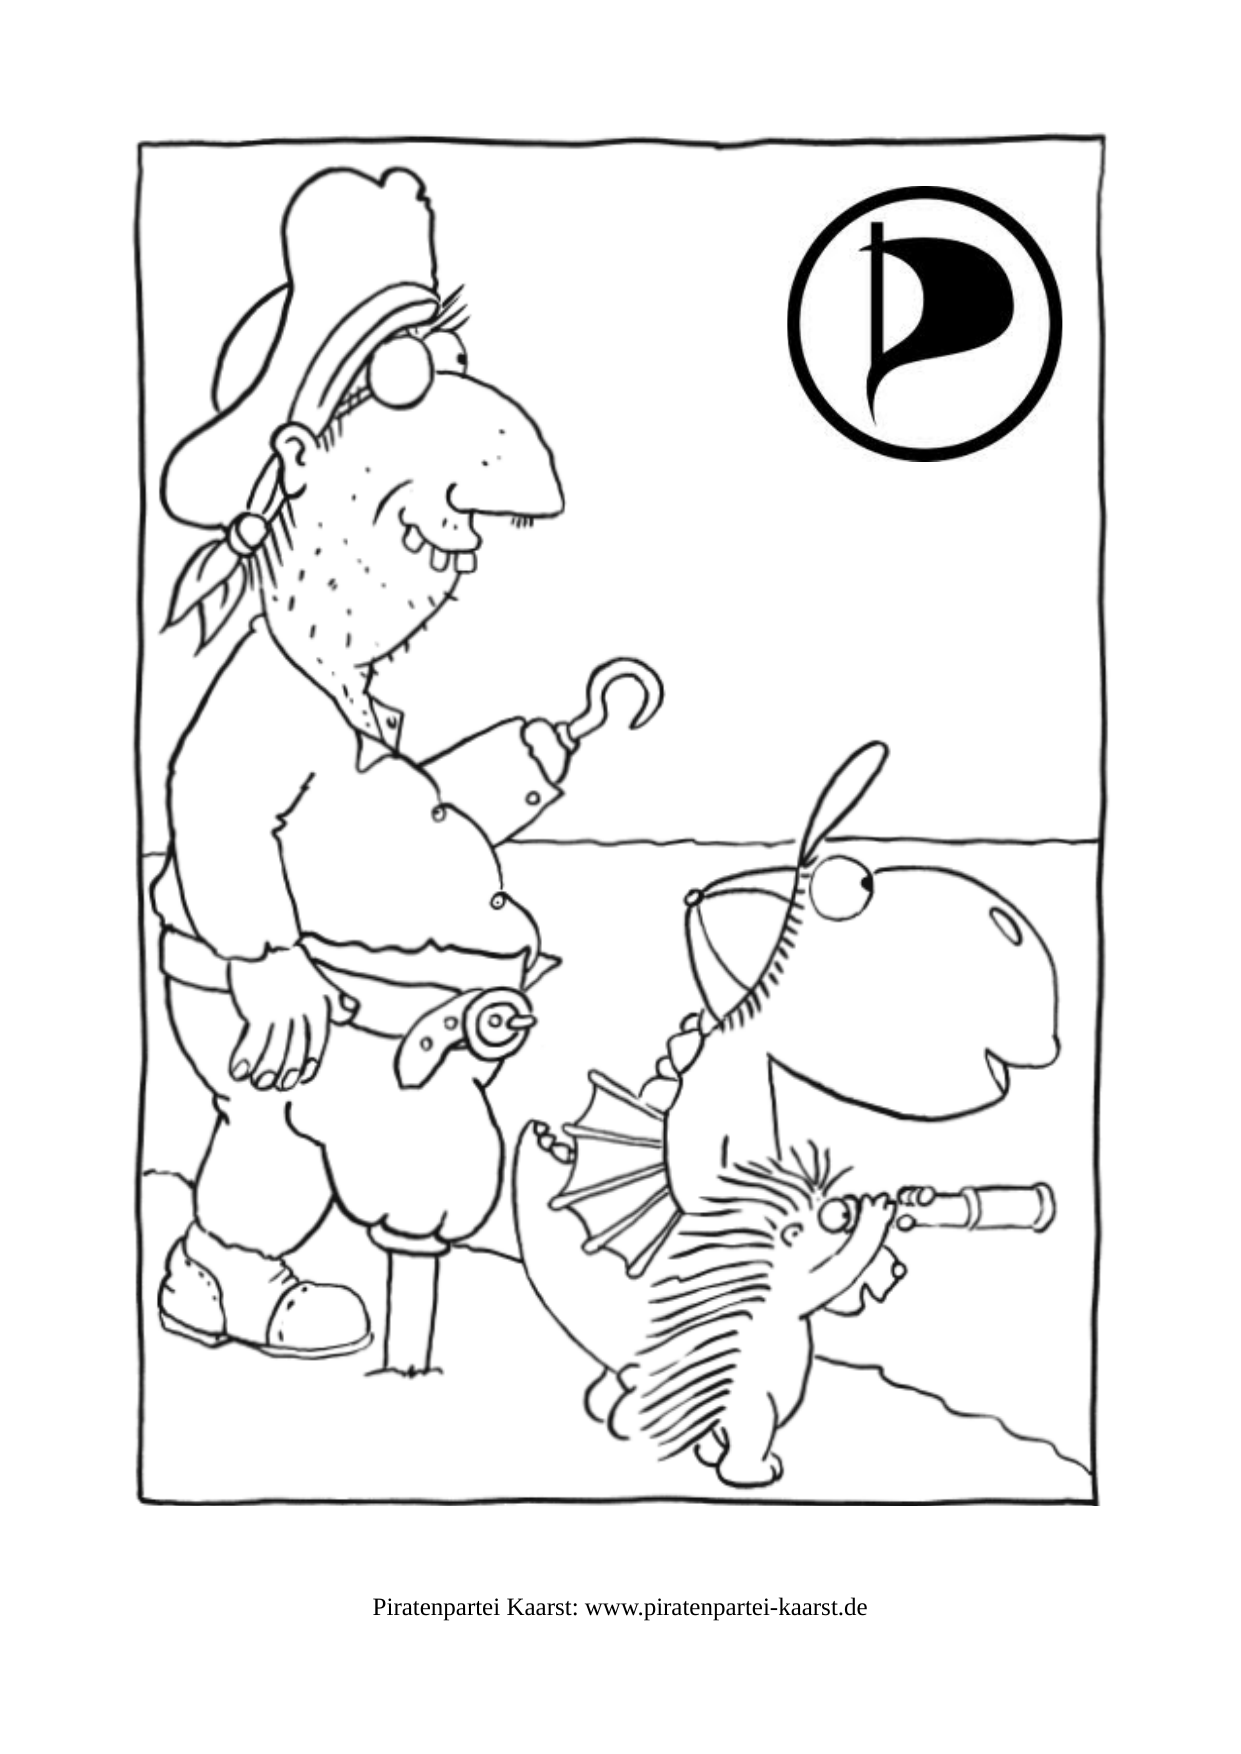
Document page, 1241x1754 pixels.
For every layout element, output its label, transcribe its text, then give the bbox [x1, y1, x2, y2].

picture [787, 186, 1063, 462]
text Piratenpartei Kaarst: www.piratenpartei-kaarst.de [118, 1592, 1122, 1621]
